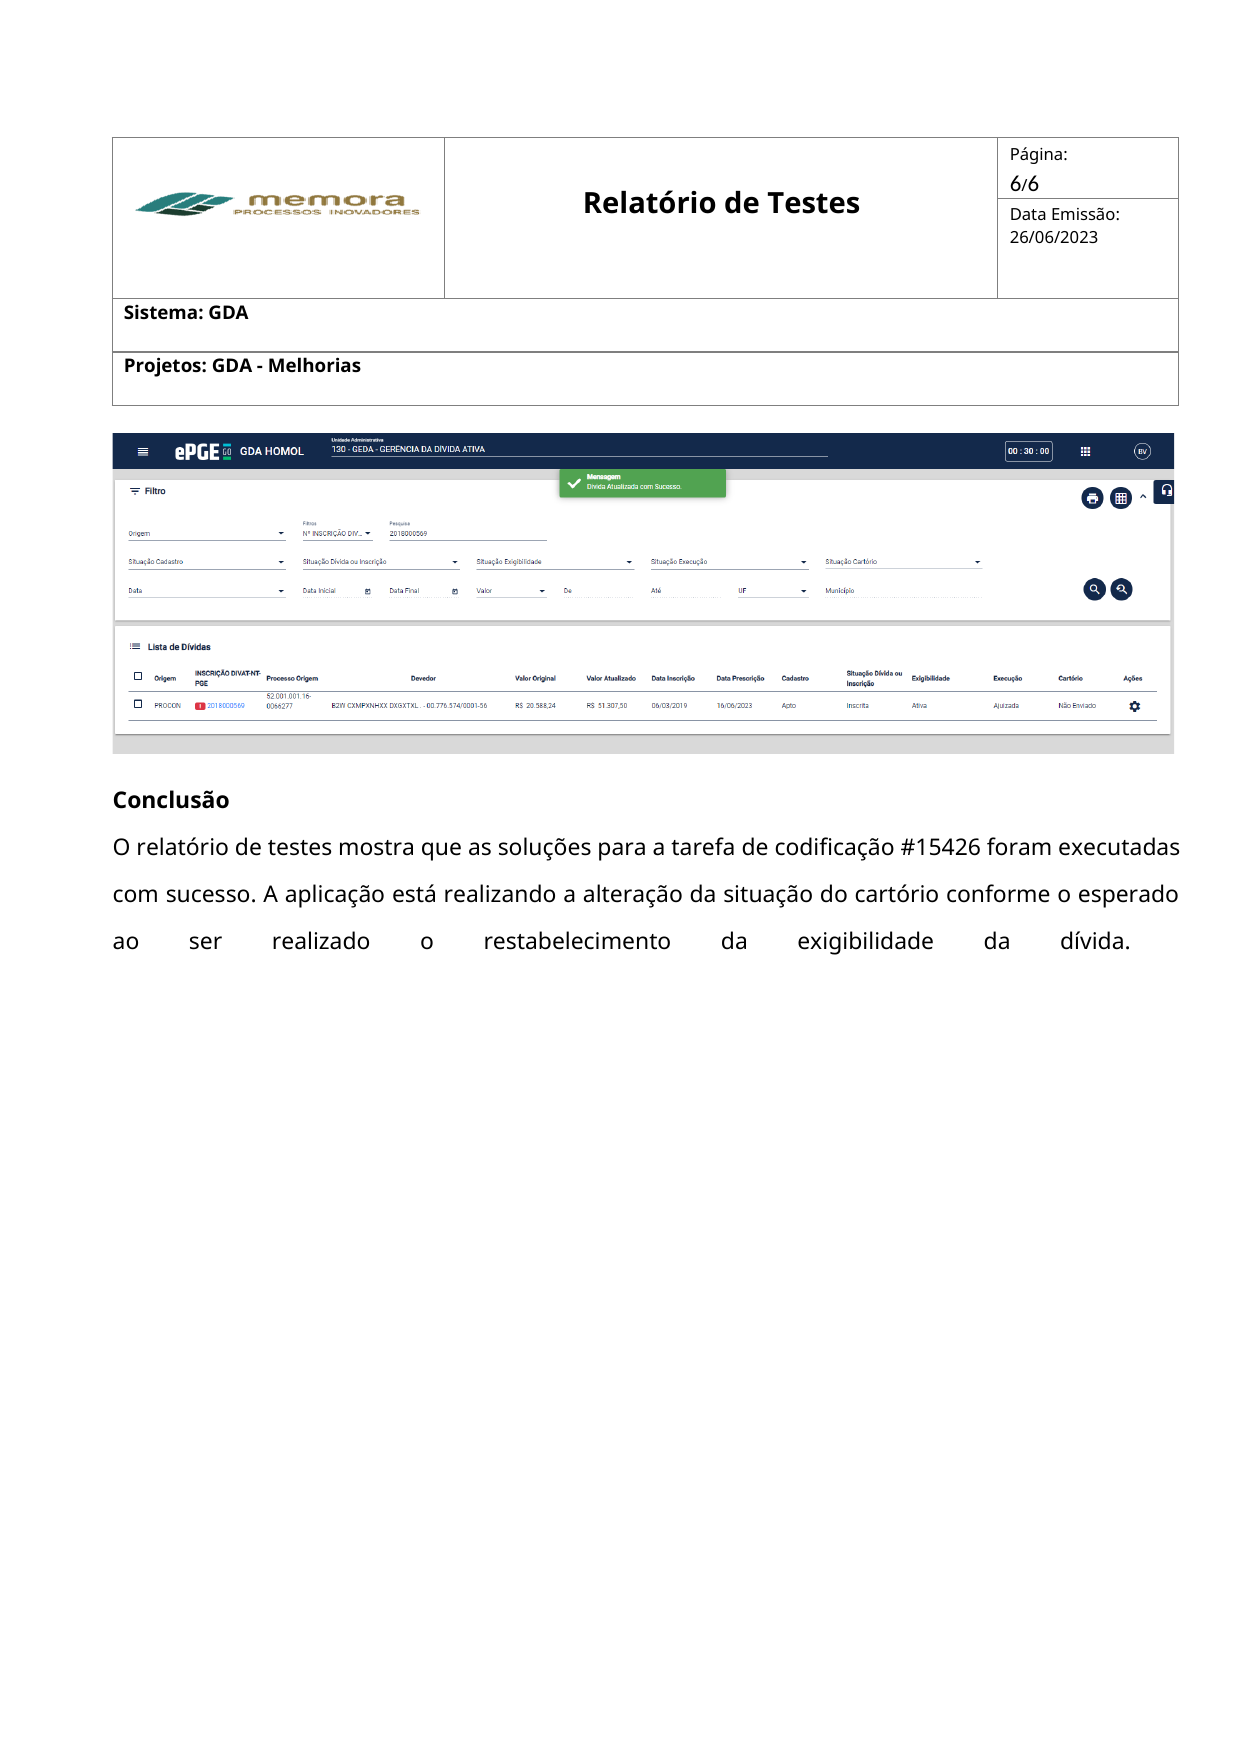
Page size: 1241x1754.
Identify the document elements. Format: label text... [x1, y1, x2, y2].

text Conclusão O relatório de testes mostra que as soluções para a tarefa de codificação #15426 foram executadas com sucesso. A aplicação está realizando a alteração da situação do cartório conforme o esperado ao ser realizado o restabelecimento da exigibilidade da dívida. [112, 784, 1181, 998]
